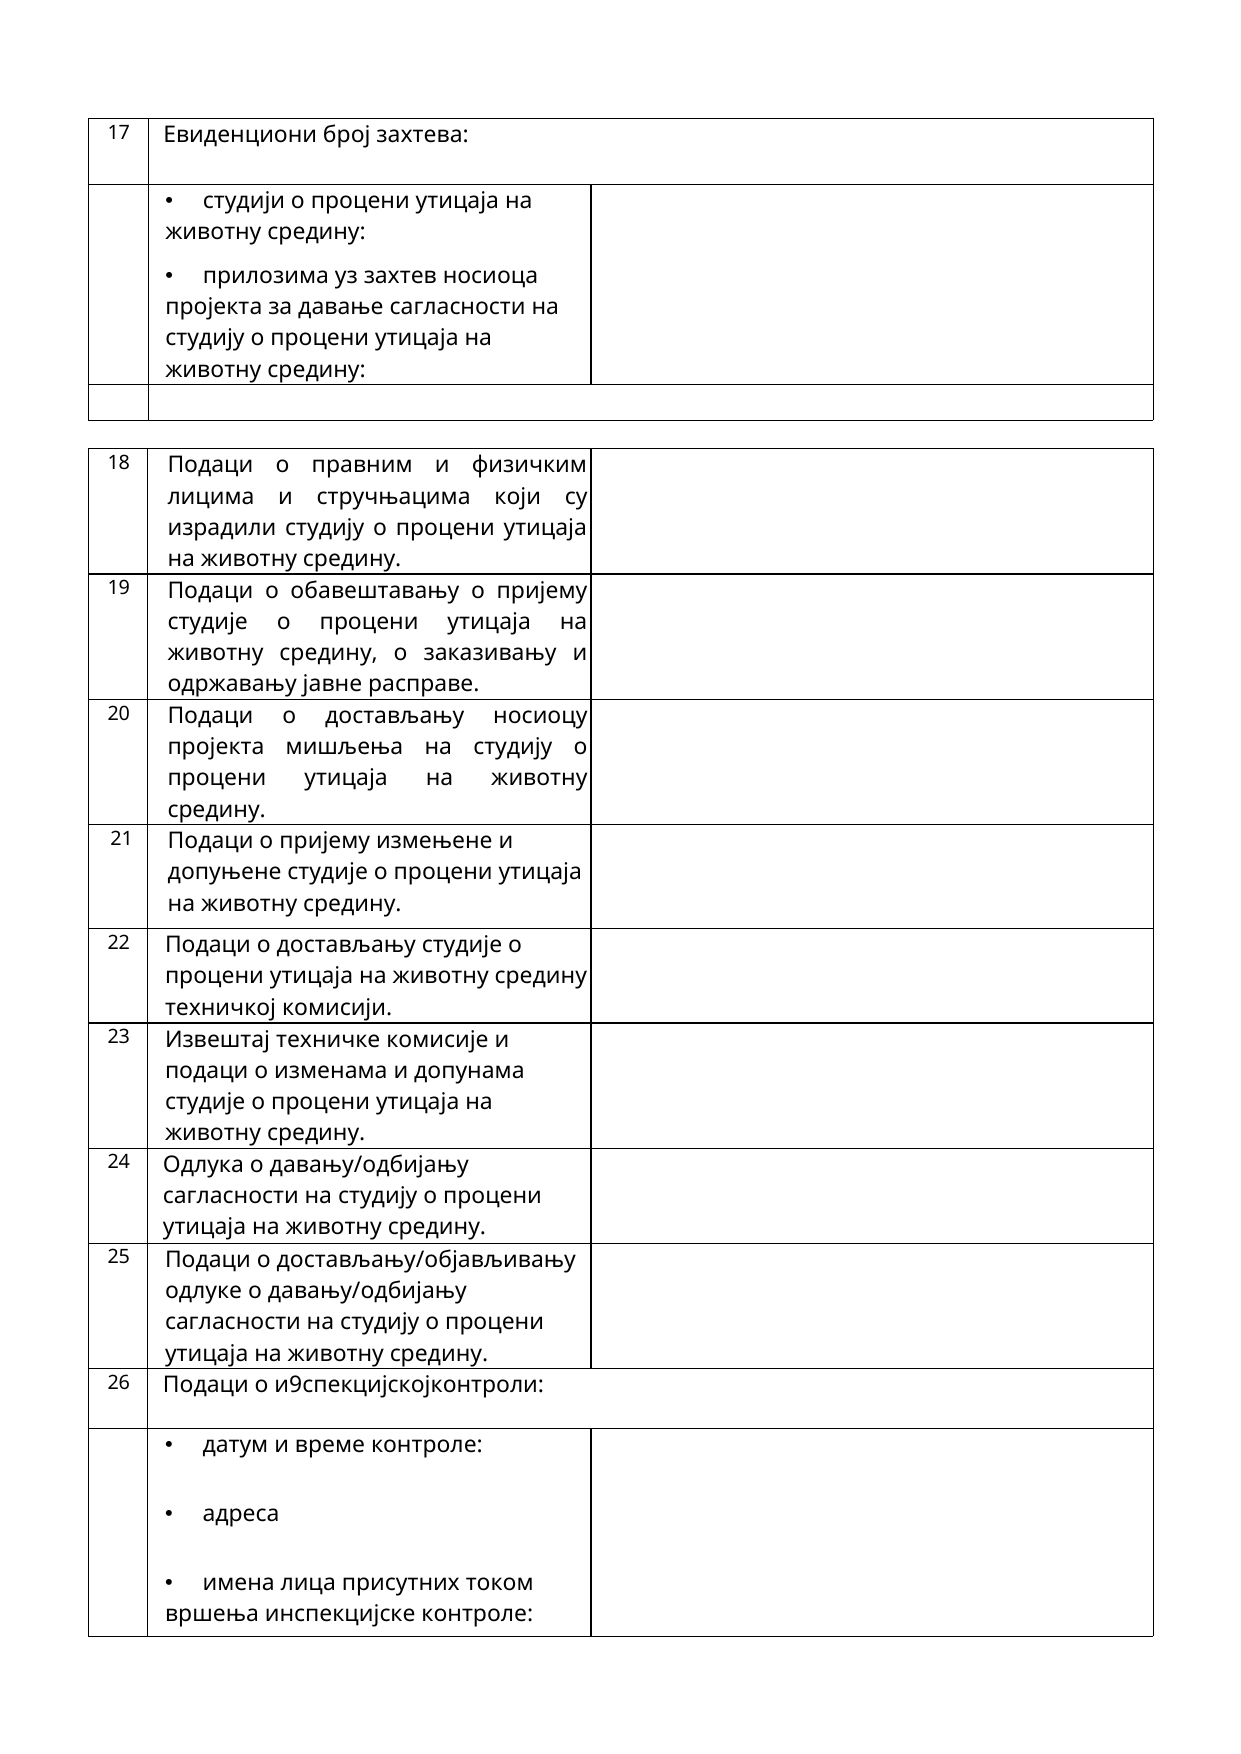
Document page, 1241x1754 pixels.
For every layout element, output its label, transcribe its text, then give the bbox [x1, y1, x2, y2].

table_cell [592, 1429, 1153, 1636]
table_header Подаци о правним и физичким лицима и стручњацима који су израдили студију о процени утицаја на животну средину. [148, 449, 590, 573]
table_cell [89, 385, 148, 420]
table_cell 25 [89, 1244, 147, 1368]
table_cell 19 [89, 575, 147, 699]
table_cell [592, 575, 1153, 699]
table_cell Подаци о достављању студије о процени утицаја на животну средину техничкој комисији. [148, 929, 590, 1022]
table_cell 17 [89, 119, 148, 184]
table_cell Подаци о обавештавању о пријему студије о процени утицаја на животну средину, о заказивању и одржавању јавне расправе. [148, 575, 590, 699]
table_cell 26 [89, 1369, 147, 1428]
table_cell [592, 1244, 1153, 1368]
table_cell 23 [89, 1024, 147, 1148]
table_cell [89, 1429, 147, 1636]
table_cell Подаци о достављању/објављивању одлуке о давању/одбијању сагласности на студију о процени утицаја на животну средину. [148, 1244, 590, 1368]
table_header 18 [89, 449, 147, 573]
table_cell Одлука о давању/одбијању сагласности на студију о процени утицаја на животну средину. [148, 1149, 590, 1243]
table_cell 21 [89, 825, 147, 928]
table_cell [592, 929, 1153, 1022]
table_cell датум и време контроле: адреса имена лица присутних током вршења инспекцијске контроле: записник о извршеној инспекцијској контроли: наложене мере: изречене санкције: [148, 1429, 590, 1636]
table_cell Извештај техничке комисије и подаци о изменама и допунама студије о процени утицаја на животну средину. [148, 1024, 590, 1148]
table_cell 20 [89, 700, 147, 824]
table_cell Подаци о и9спекцијскојконтроли: [148, 1369, 1153, 1428]
table_header [592, 449, 1153, 573]
table_cell [592, 825, 1153, 928]
table_cell [89, 185, 148, 384]
table_cell [592, 185, 1153, 384]
table_cell Подаци о пријему измењене и допуњене студије о процени утицаја на животну средину. [148, 825, 590, 928]
table_cell [592, 1149, 1153, 1243]
table_cell Евиденциони број захтева: [149, 119, 1153, 184]
table_cell 24 [89, 1149, 147, 1243]
table_cell [592, 1024, 1153, 1148]
table_cell [592, 700, 1153, 824]
table_cell Подаци о достављању носиоцу пројекта мишљења на студију о процени утицаја на животну средину. [148, 700, 590, 824]
table_cell студији о процени утицаја на животну средину: прилозима уз захтев носиоца пројекта за давање сагласности на студију о процени утицаја на животну средину: [149, 185, 590, 384]
table_cell [149, 385, 1153, 420]
table_cell 22 [89, 929, 147, 1022]
